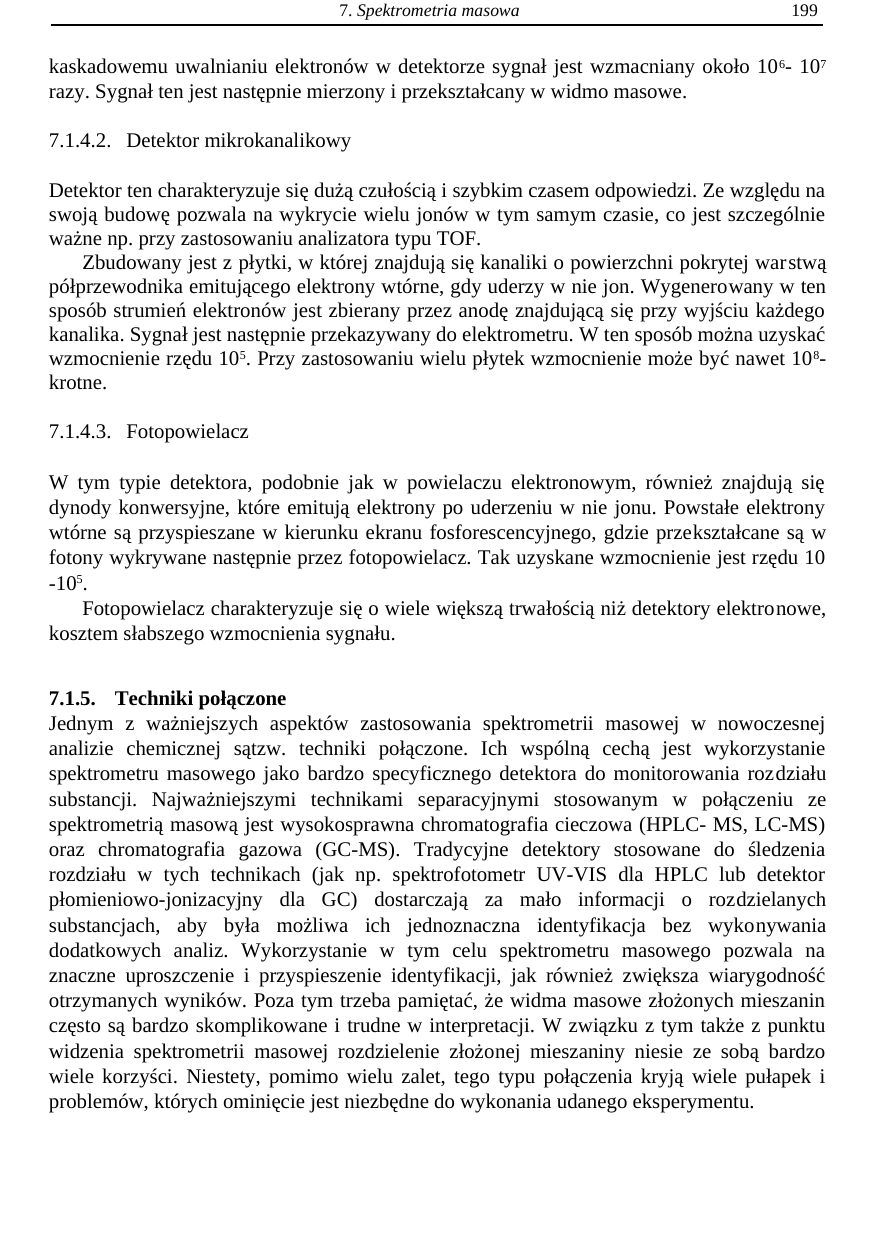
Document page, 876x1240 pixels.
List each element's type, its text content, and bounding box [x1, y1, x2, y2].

subtitle 7.1.5. Techniki połączone [49, 686, 826, 710]
text Zbudowany jest z płytki, w której znajdują się kanaliki o powierzchni pokrytej war­stwą półprzewodnika emitującego elektrony wtórne, gdy uderzy w nie jon. Wygenero­wany w ten sposób strumień elektronów jest zbierany przez anodę znajdującą się przy wyjściu każdego kanalika. Sygnał jest następnie przekazywany do elektrometru. W ten sposób można uzyskać wzmocnienie rzędu 105. Przy zastosowaniu wielu płytek wzmocnienie może być nawet 108-krotne. [49, 250, 826, 394]
list Detektor mikrokanalikowy [49, 128, 826, 152]
text Jednym z ważniejszych aspektów zastosowania spektrometrii masowej w nowoczesnej analizie chemicznej sątzw. techniki połączone. Ich wspólną cechą jest wykorzystanie spektrometru masowego jako bardzo specyficznego detektora do monitorowania roz­działu substancji. Najważniejszymi technikami separacyjnymi stosowanym w połącze­niu ze spektrometrią masową jest wysokosprawna chromatografia cieczowa (HPLC- MS, LC-MS) oraz chromatografia gazowa (GC-MS). Tradycyjne detektory stosowane do śledzenia rozdziału w tych technikach (jak np. spektrofotometr UV-VIS dla HPLC lub detektor płomieniowo-jonizacyjny dla GC) dostarczają za mało informacji o roz­dzielanych substancjach, aby była możliwa ich jednoznaczna identyfikacja bez wyko­nywania dodatkowych analiz. Wykorzystanie w tym celu spektrometru masowego pozwala na znaczne uproszczenie i przyspieszenie identyfikacji, jak również zwiększa wiarygodność otrzymanych wyników. Poza tym trzeba pamiętać, że widma masowe złożonych mieszanin często są bardzo skomplikowane i trudne w interpretacji. W związku z tym także z punktu widzenia spektrometrii masowej rozdzielenie złożo­nej mieszaniny niesie ze sobą bardzo wiele korzyści. Niestety, pomimo wielu zalet, tego typu połączenia kryją wiele pułapek i problemów, których ominięcie jest niezbęd­ne do wykonania udanego eksperymentu. [49, 711, 826, 1113]
text Fotopowielacz charakteryzuje się o wiele większą trwałością niż detektory elektro­nowe, kosztem słabszego wzmocnienia sygnału. [49, 596, 826, 645]
text kaskadowemu uwalnianiu elektronów w detektorze sygnał jest wzmacniany około 106- 107 razy. Sygnał ten jest następnie mierzony i przekształcany w widmo masowe. [49, 54, 826, 103]
text 7. Spektrometria masowa [339, 0, 535, 20]
list Fotopowielacz [49, 419, 826, 443]
text Detektor ten charakteryzuje się dużą czułością i szybkim czasem odpowiedzi. Ze względu na swoją budowę pozwala na wykrycie wielu jonów w tym samym czasie, co jest szczególnie ważne np. przy zastosowaniu analizatora typu TOF. [49, 178, 826, 250]
text 199 [791, 0, 823, 20]
text W tym typie detektora, podobnie jak w powielaczu elektronowym, również znajdują się dynody konwersyjne, które emitują elektrony po uderzeniu w nie jonu. Powstałe elektrony wtórne są przyspieszane w kierunku ekranu fosforescencyjnego, gdzie prze­kształcane są w fotony wykrywane następnie przez fotopowielacz. Tak uzyskane wzmocnienie jest rzędu 10 -105. [49, 469, 826, 594]
